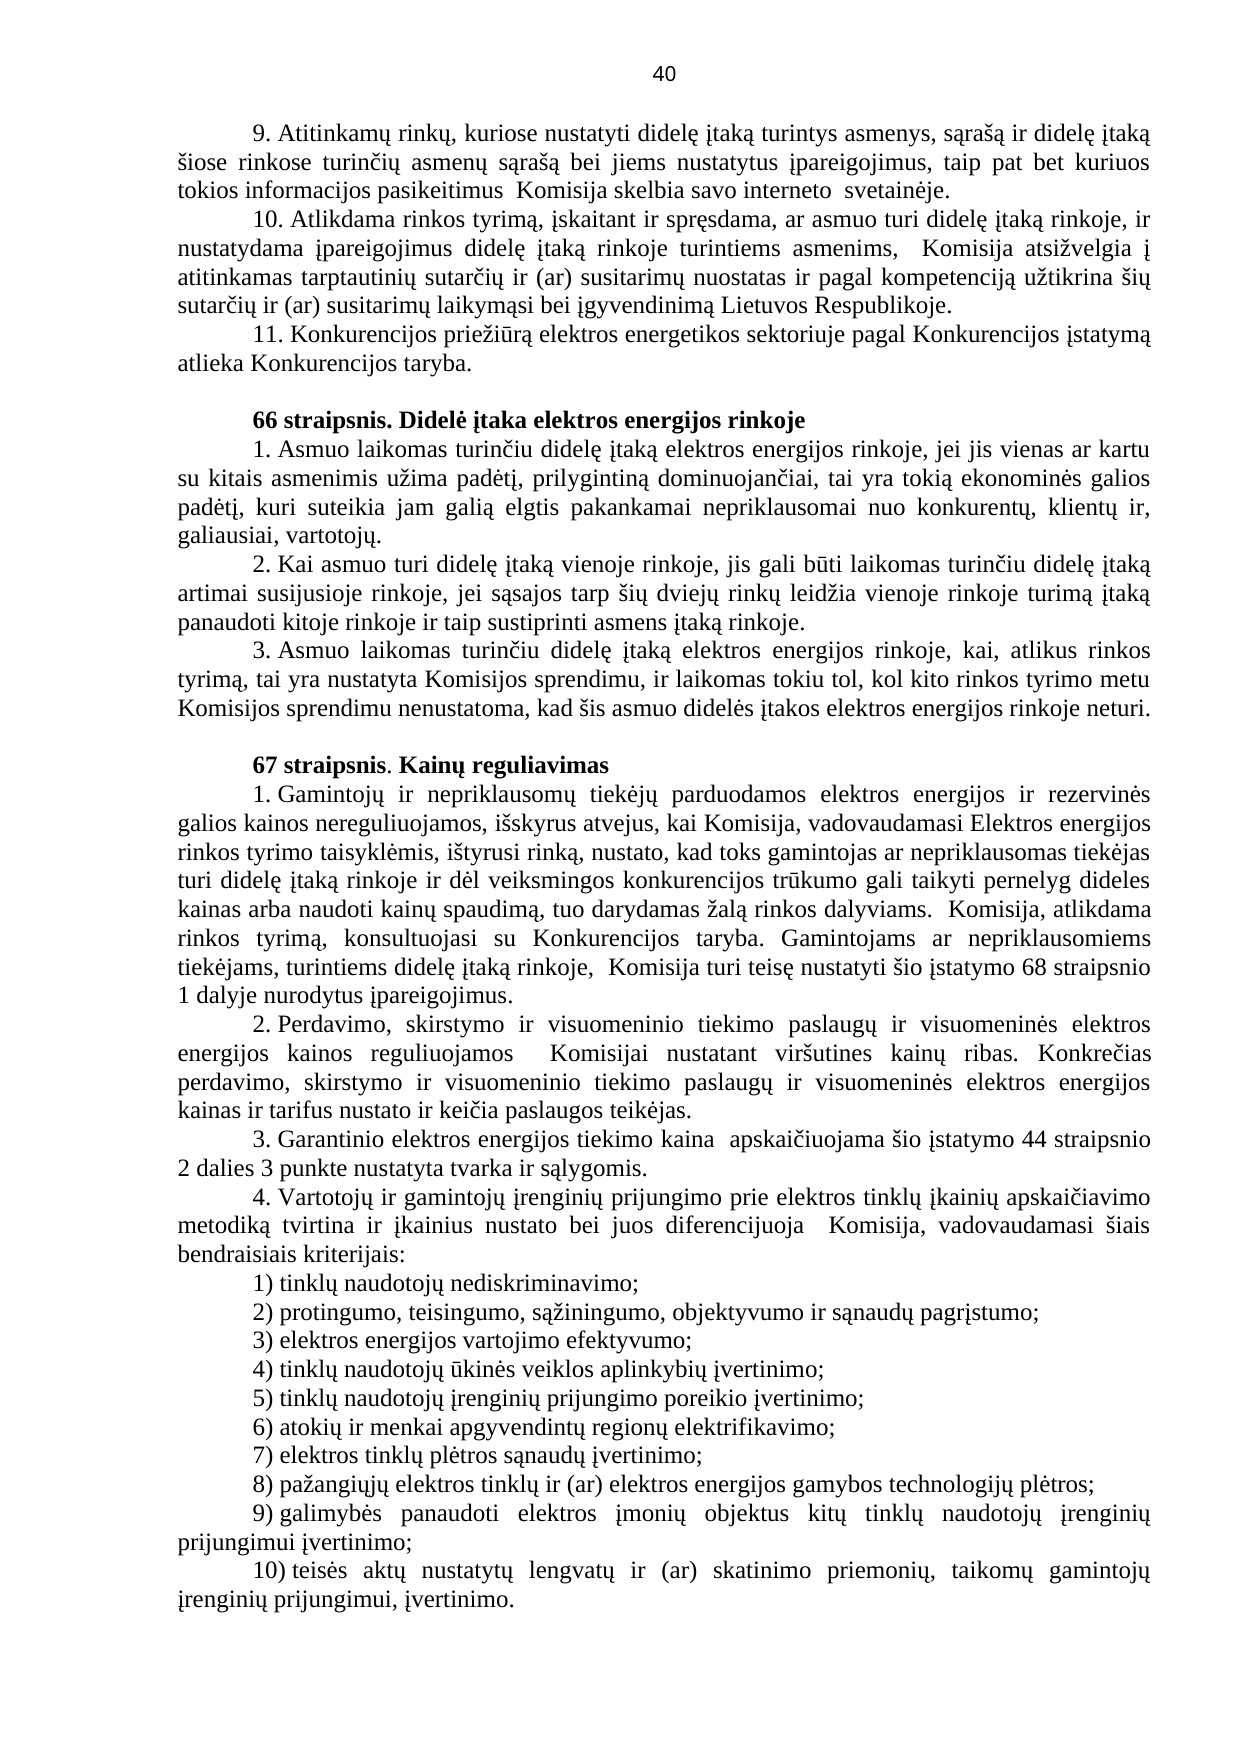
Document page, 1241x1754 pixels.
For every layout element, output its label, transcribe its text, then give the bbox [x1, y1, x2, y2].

text 66 straipsnis. Didelė įtaka elektros energijos rinkoje [177, 406, 1152, 434]
text 11. Konkurencijos priežiūrą elektros energetikos sektoriuje pagal Konkurencijos įstatymą atlieka Konkurencijos taryba. [177, 319, 1152, 377]
text 67 straipsnis. Kainų reguliavimas [177, 751, 1152, 779]
text 3) elektros energijos vartojimo efektyvumo; [177, 1326, 1152, 1354]
text 4. Vartotojų ir gamintojų įrenginių prijungimo prie elektros tinklų įkainių apskaičiavimo metodiką tvirtina ir įkainius nustato bei juos diferencijuoja Komisija, vadovaudamasi šiais bendraisiais kriterijais: [177, 1182, 1152, 1268]
text 7) elektros tinklų plėtros sąnaudų įvertinimo; [177, 1441, 1152, 1469]
text 6) atokių ir menkai apgyvendintų regionų elektrifikavimo; [177, 1412, 1152, 1441]
text 3. Asmuo laikomas turinčiu didelę įtaką elektros energijos rinkoje, kai, atlikus rinkos tyrimą, tai yra nustatyta Komisijos sprendimu, ir laikomas tokiu tol, kol kito rinkos tyrimo metu Komisijos sprendimu nenustatoma, kad šis asmuo didelės įtakos elektros energijos rinkoje neturi. [177, 636, 1152, 722]
text 4) tinklų naudotojų ūkinės veiklos aplinkybių įvertinimo; [177, 1354, 1152, 1383]
text 9. Atitinkamų rinkų, kuriose nustatyti didelę įtaką turintys asmenys, sąrašą ir didelę įtaką šiose rinkose turinčių asmenų sąrašą bei jiems nustatytus įpareigojimus, taip pat bet kuriuos tokios informacijos pasikeitimus Komisija skelbia savo interneto svetainėje. [177, 118, 1152, 204]
text 2. Kai asmuo turi didelę įtaką vienoje rinkoje, jis gali būti laikomas turinčiu didelę įtaką artimai susijusioje rinkoje, jei sąsajos tarp šių dviejų rinkų leidžia vienoje rinkoje turimą įtaką panaudoti kitoje rinkoje ir taip sustiprinti asmens įtaką rinkoje. [177, 549, 1152, 636]
text 1. Gamintojų ir nepriklausomų tiekėjų parduodamos elektros energijos ir rezervinės galios kainos nereguliuojamos, išskyrus atvejus, kai Komisija, vadovaudamasi Elektros energijos rinkos tyrimo taisyklėmis, ištyrusi rinką, nustato, kad toks gamintojas ar nepriklausomas tiekėjas turi didelę įtaką rinkoje ir dėl veiksmingos konkurencijos trūkumo gali taikyti pernelyg dideles kainas arba naudoti kainų spaudimą, tuo darydamas žalą rinkos dalyviams. Komisija, atlikdama rinkos tyrimą, konsultuojasi su Konkurencijos taryba. Gamintojams ar nepriklausomiems tiekėjams, turintiems didelę įtaką rinkoje, Komisija turi teisę nustatyti šio įstatymo 68 straipsnio 1 dalyje nurodytus įpareigojimus. [177, 779, 1152, 1009]
text 10) teisės aktų nustatytų lengvatų ir (ar) skatinimo priemonių, taikomų gamintojų įrenginių prijungimui, įvertinimo. [177, 1556, 1152, 1613]
text 2. Perdavimo, skirstymo ir visuomeninio tiekimo paslaugų ir visuomeninės elektros energijos kainos reguliuojamos Komisijai nustatant viršutines kainų ribas. Konkrečias perdavimo, skirstymo ir visuomeninio tiekimo paslaugų ir visuomeninės elektros energijos kainas ir tarifus nustato ir keičia paslaugos teikėjas. [177, 1009, 1152, 1124]
text 9) galimybės panaudoti elektros įmonių objektus kitų tinklų naudotojų įrenginių prijungimui įvertinimo; [177, 1498, 1152, 1556]
text 1. Asmuo laikomas turinčiu didelę įtaką elektros energijos rinkoje, jei jis vienas ar kartu su kitais asmenimis užima padėtį, prilygintiną dominuojančiai, tai yra tokią ekonominės galios padėtį, kuri suteikia jam galią elgtis pakankamai nepriklausomai nuo konkurentų, klientų ir, galiausiai, vartotojų. [177, 434, 1152, 549]
text 5) tinklų naudotojų įrenginių prijungimo poreikio įvertinimo; [177, 1383, 1152, 1412]
text 10. Atlikdama rinkos tyrimą, įskaitant ir spręsdama, ar asmuo turi didelę įtaką rinkoje, ir nustatydama įpareigojimus didelę įtaką rinkoje turintiems asmenims, Komisija atsižvelgia į atitinkamas tarptautinių sutarčių ir (ar) susitarimų nuostatas ir pagal kompetenciją užtikrina šių sutarčių ir (ar) susitarimų laikymąsi bei įgyvendinimą Lietuvos Respublikoje. [177, 204, 1152, 319]
text 1) tinklų naudotojų nediskriminavimo; [177, 1268, 1152, 1297]
text 3. Garantinio elektros energijos tiekimo kaina apskaičiuojama šio įstatymo 44 straipsnio 2 dalies 3 punkte nustatyta tvarka ir sąlygomis. [177, 1124, 1152, 1182]
text 8) pažangiųjų elektros tinklų ir (ar) elektros energijos gamybos technologijų plėtros; [177, 1469, 1152, 1498]
text 2) protingumo, teisingumo, sąžiningumo, objektyvumo ir sąnaudų pagrįstumo; [177, 1297, 1152, 1326]
